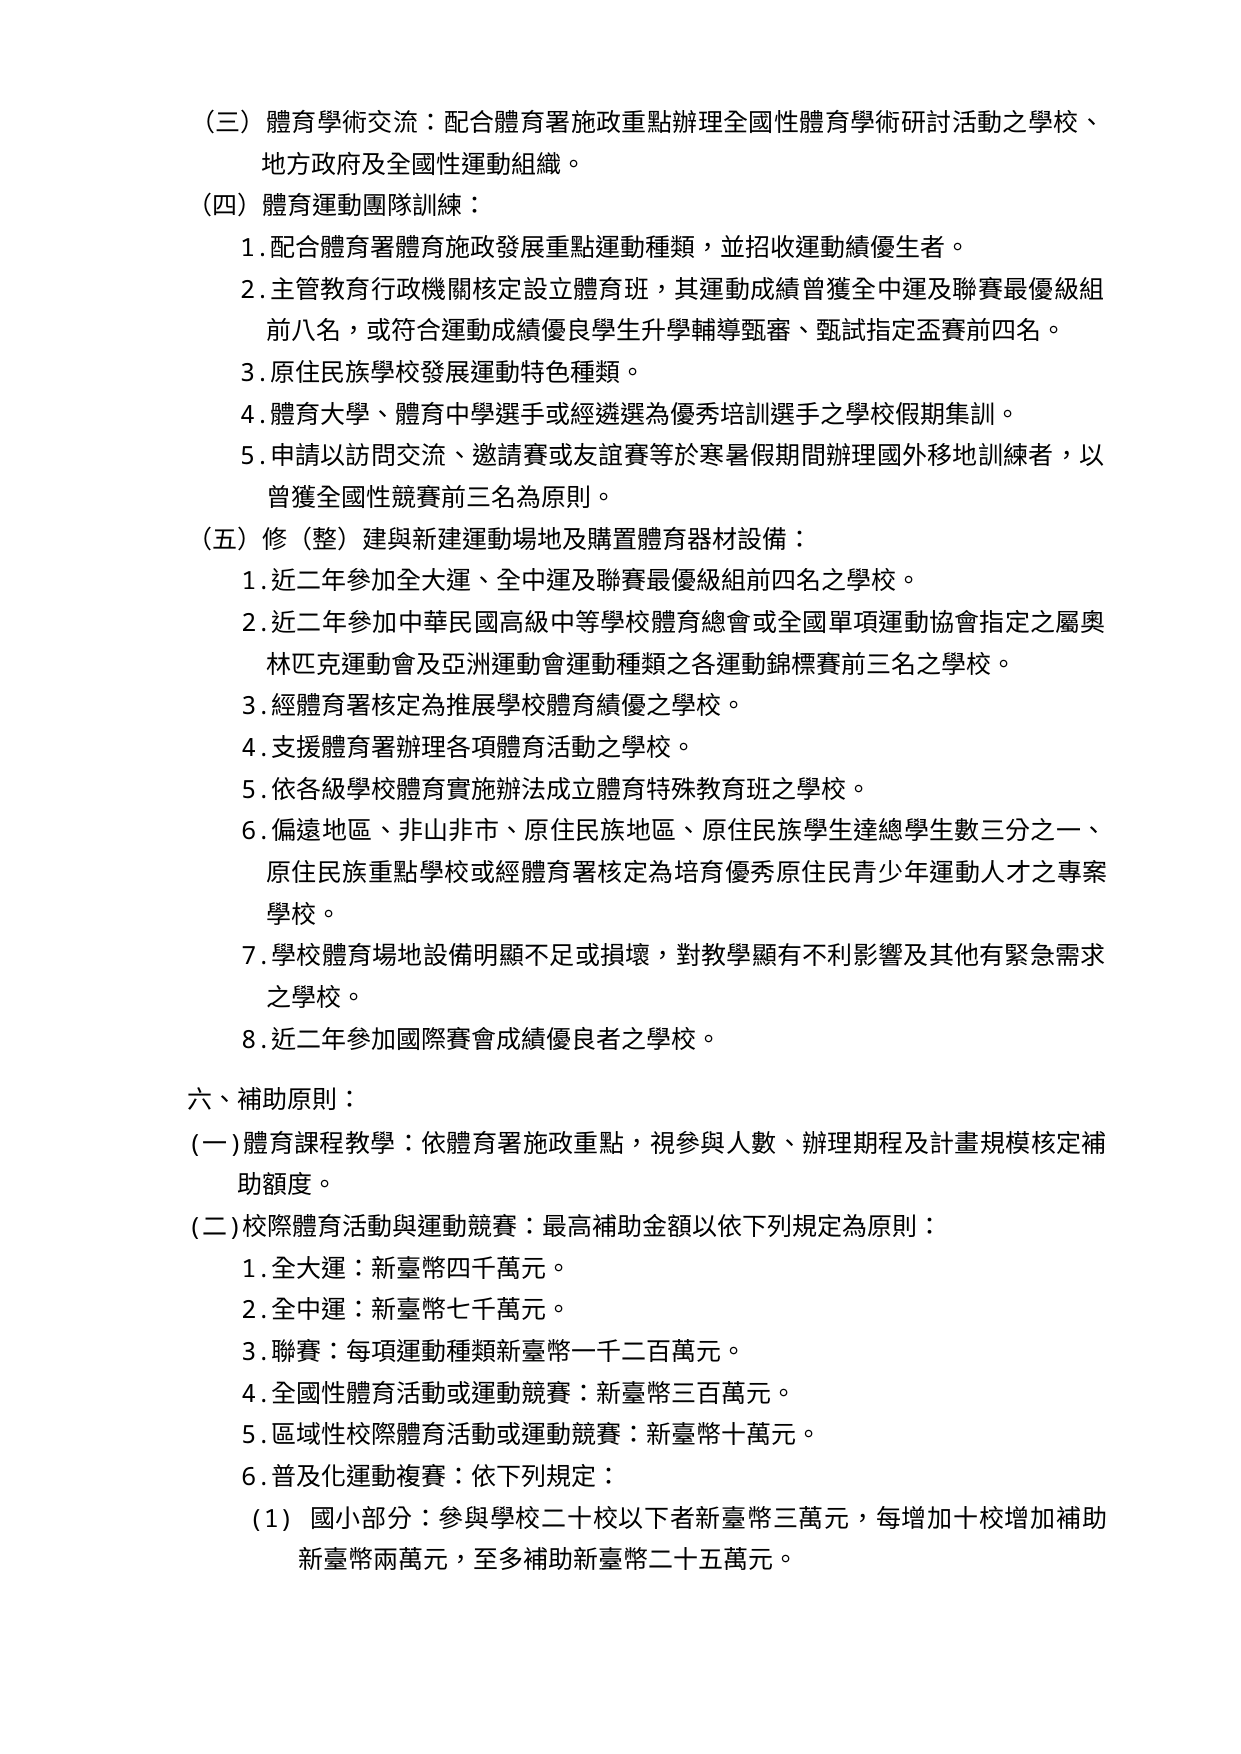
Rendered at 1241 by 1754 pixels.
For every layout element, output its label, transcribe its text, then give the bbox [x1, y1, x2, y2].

text 7.學校體育場地設備明顯不足或損壞，對教學顯有不利影響及其他有緊急需求之學校。 [241, 931, 1107, 1015]
text 5.依各級學校體育實施辦法成立體育特殊教育班之學校。 [241, 765, 1107, 806]
text 4.全國性體育活動或運動競賽：新臺幣三百萬元。 [241, 1369, 1107, 1411]
text 5.申請以訪問交流、邀請賽或友誼賽等於寒暑假期間辦理國外移地訓練者，以曾獲全國性競賽前三名為原則。 [240, 431, 1107, 515]
text 6.偏遠地區、非山非市、原住民族地區、原住民族學生達總學生數三分之一、原住民族重點學校或經體育署核定為培育優秀原住民青少年運動人才之專案學校。 [241, 806, 1107, 931]
text 六、補助原則： [187, 1056, 1107, 1119]
text 3.經體育署核定為推展學校體育績優之學校。 [241, 681, 1107, 723]
text (1) 國小部分：參與學校二十校以下者新臺幣三萬元，每增加十校增加補助新臺幣兩萬元，至多補助新臺幣二十五萬元。 [248, 1494, 1107, 1577]
text 3.聯賽：每項運動種類新臺幣一千二百萬元。 [241, 1327, 1107, 1369]
text （五）修（整）建與新建運動場地及購置體育器材設備： [187, 515, 1107, 556]
text 5.區域性校際體育活動或運動競賽：新臺幣十萬元。 [241, 1411, 1107, 1452]
text 4.體育大學、體育中學選手或經遴選為優秀培訓選手之學校假期集訓。 [240, 390, 1107, 431]
text （四）體育運動團隊訓練： [187, 181, 1107, 223]
text 1.全大運：新臺幣四千萬元。 [241, 1244, 1107, 1286]
text 8.近二年參加國際賽會成績優良者之學校。 [241, 1015, 1107, 1056]
text (一)體育課程教學：依體育署施政重點，視參與人數、辦理期程及計畫規模核定補助額度。 [187, 1119, 1107, 1202]
text 1.近二年參加全大運、全中運及聯賽最優級組前四名之學校。 [241, 556, 1107, 598]
text 6.普及化運動複賽：依下列規定： [241, 1452, 1107, 1494]
text 2.近二年參加中華民國高級中等學校體育總會或全國單項運動協會指定之屬奧林匹克運動會及亞洲運動會運動種類之各運動錦標賽前三名之學校。 [241, 598, 1107, 681]
text 4.支援體育署辦理各項體育活動之學校。 [241, 723, 1107, 765]
text （三）體育學術交流：配合體育署施政重點辦理全國性體育學術研討活動之學校、地方政府及全國性運動組織。 [190, 98, 1107, 181]
text 3.原住民族學校發展運動特色種類。 [240, 348, 1107, 390]
text (二)校際體育活動與運動競賽：最高補助金額以依下列規定為原則： [187, 1202, 1107, 1244]
text 2.全中運：新臺幣七千萬元。 [241, 1286, 1107, 1327]
text 1.配合體育署體育施政發展重點運動種類，並招收運動績優生者。 [240, 223, 1107, 265]
text 2.主管教育行政機關核定設立體育班，其運動成績曾獲全中運及聯賽最優級組前八名，或符合運動成績優良學生升學輔導甄審、甄試指定盃賽前四名。 [240, 265, 1107, 348]
